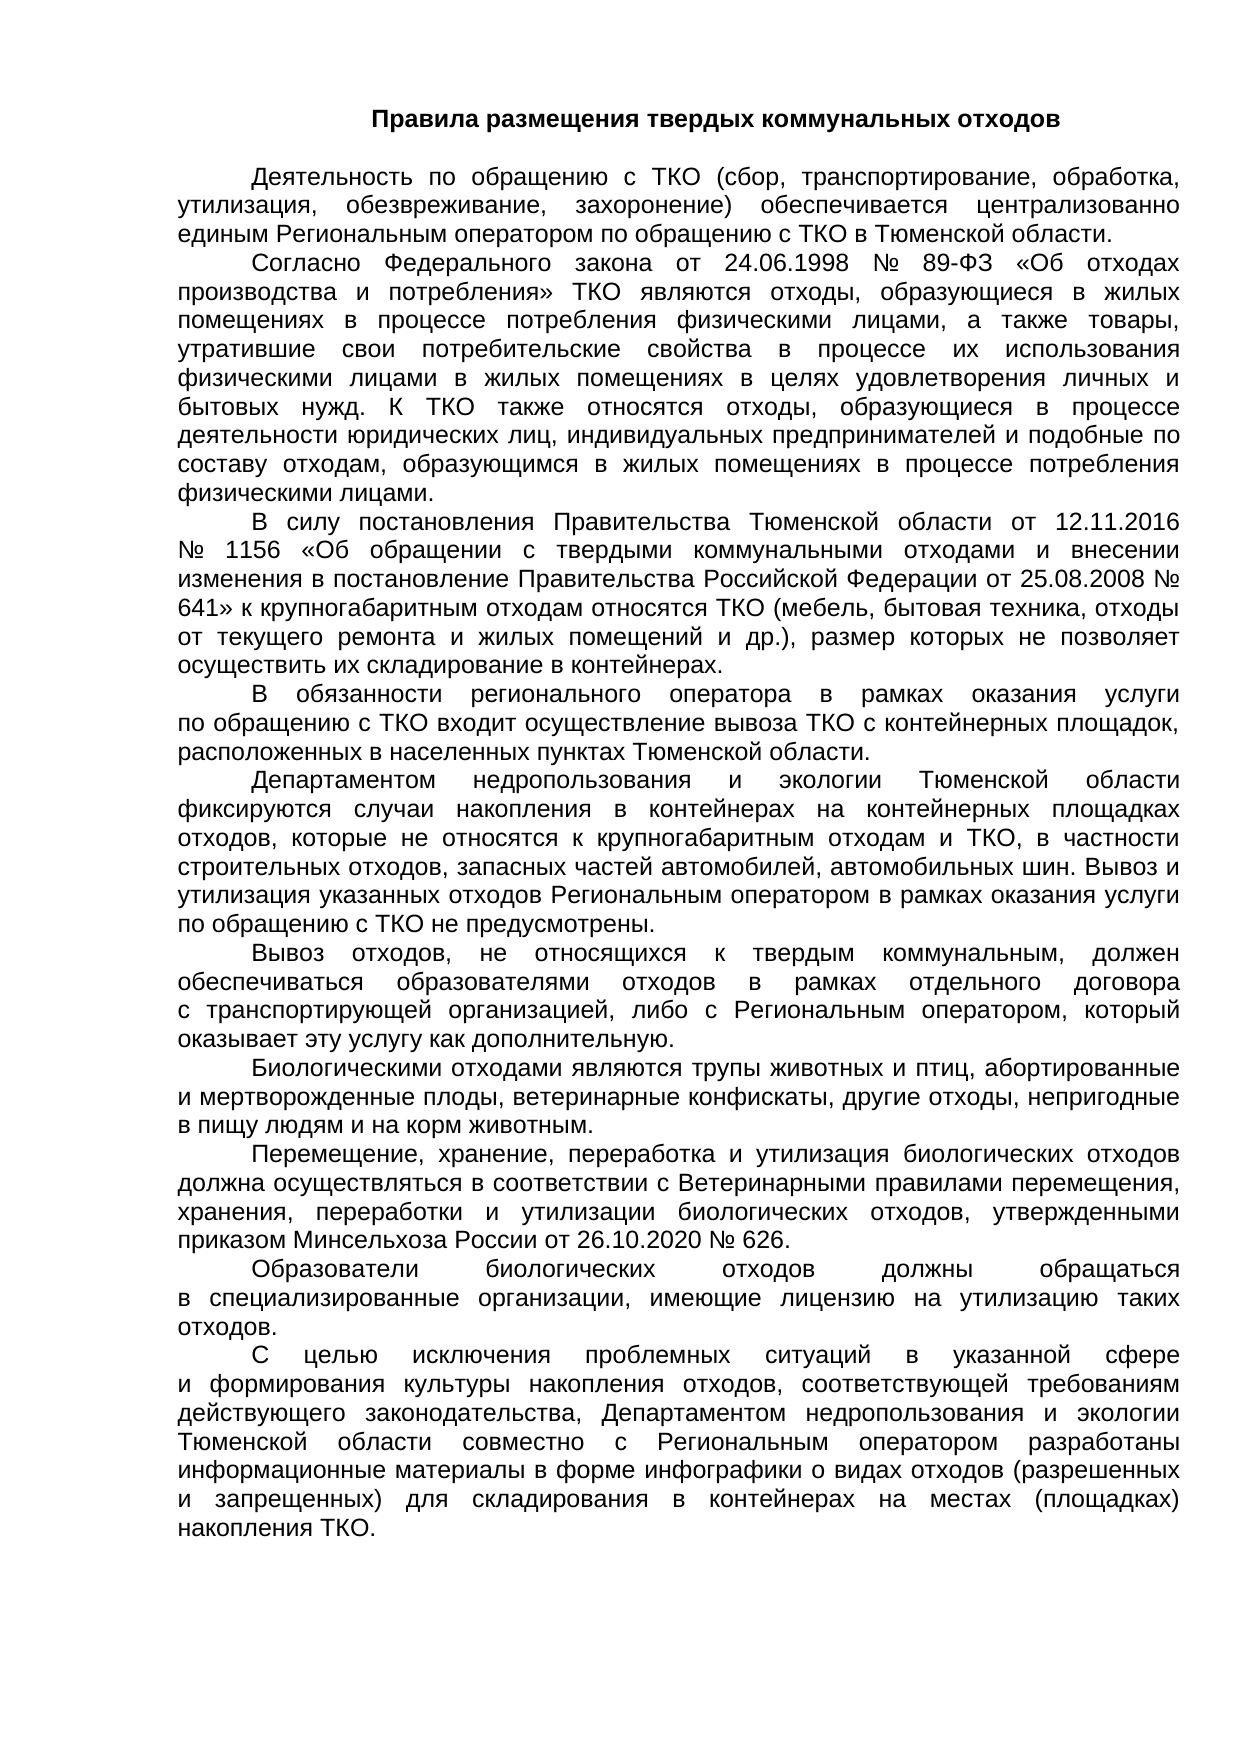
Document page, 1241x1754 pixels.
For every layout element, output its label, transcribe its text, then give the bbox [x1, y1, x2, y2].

text Образователи биологических отходов должны обращаться в специализированные организации, имеющие лицензию на утилизацию таких отходов. [177, 1254, 1181, 1340]
text Вывоз отходов, не относящихся к твердым коммунальным, должен обеспечиваться образователями отходов в рамках отдельного договора с транспортирующей организацией, либо с Региональным оператором, который оказывает эту услугу как дополнительную. [177, 938, 1181, 1053]
text Согласно Федерального закона от 24.06.1998 № 89-ФЗ «Об отходах производства и потребления» ТКО являются отходы, образующиеся в жилых помещениях в процессе потребления физическими лицами, а также товары, утратившие свои потребительские свойства в процессе их использования физическими лицами в жилых помещениях в целях удовлетворения личных и бытовых нужд. К ТКО также относятся отходы, образующиеся в процессе деятельности юридических лиц, индивидуальных предпринимателей и подобные по составу отходам, образующимся в жилых помещениях в процессе потребления физическими лицами. [177, 248, 1181, 506]
text С целью исключения проблемных ситуаций в указанной сфере и формирования культуры накопления отходов, соответствующей требованиям действующего законодательства, Департаментом недропользования и экологии Тюменской области совместно с Региональным оператором разработаны информационные материалы в форме инфографики о видах отходов (разрешенных и запрещенных) для складирования в контейнерах на местах (площадках) накопления ТКО. [177, 1340, 1181, 1541]
text Биологическими отходами являются трупы животных и птиц, абортированные и мертворожденные плоды, ветеринарные конфискаты, другие отходы, непригодные в пищу людям и на корм животным. [177, 1053, 1181, 1139]
text Департаментом недропользования и экологии Тюменской области фиксируются случаи накопления в контейнерах на контейнерных площадках отходов, которые не относятся к крупногабаритным отходам и ТКО, в частности строительных отходов, запасных частей автомобилей, автомобильных шин. Вывоз и утилизация указанных отходов Региональным оператором в рамках оказания услуги по обращению с ТКО не предусмотрены. [177, 765, 1181, 938]
text Деятельность по обращению с ТКО (сбор, транспортирование, обработка, утилизация, обезвреживание, захоронение) обеспечивается централизованно единым Региональным оператором по обращению с ТКО в Тюменской области. [177, 161, 1181, 248]
text В обязанности регионального оператора в рамках оказания услуги по обращению с ТКО входит осуществление вывоза ТКО с контейнерных площадок, расположенных в населенных пунктах Тюменской области. [177, 679, 1181, 765]
text В силу постановления Правительства Тюменской области от 12.11.2016 № 1156 «Об обращении с твердыми коммунальными отходами и внесении изменения в постановление Правительства Российской Федерации от 25.08.2008 № 641» к крупногабаритным отходам относятся ТКО (мебель, бытовая техника, отходы от текущего ремонта и жилых помещений и др.), размер которых не позволяет осуществить их складирование в контейнерах. [177, 506, 1181, 679]
text Правила размещения твердых коммунальных отходов [177, 104, 1181, 133]
text Перемещение, хранение, переработка и утилизация биологических отходов должна осуществляться в соответствии с Ветеринарными правилами перемещения, хранения, переработки и утилизации биологических отходов, утвержденными приказом Минсельхоза России от 26.10.2020 № 626. [177, 1139, 1181, 1254]
